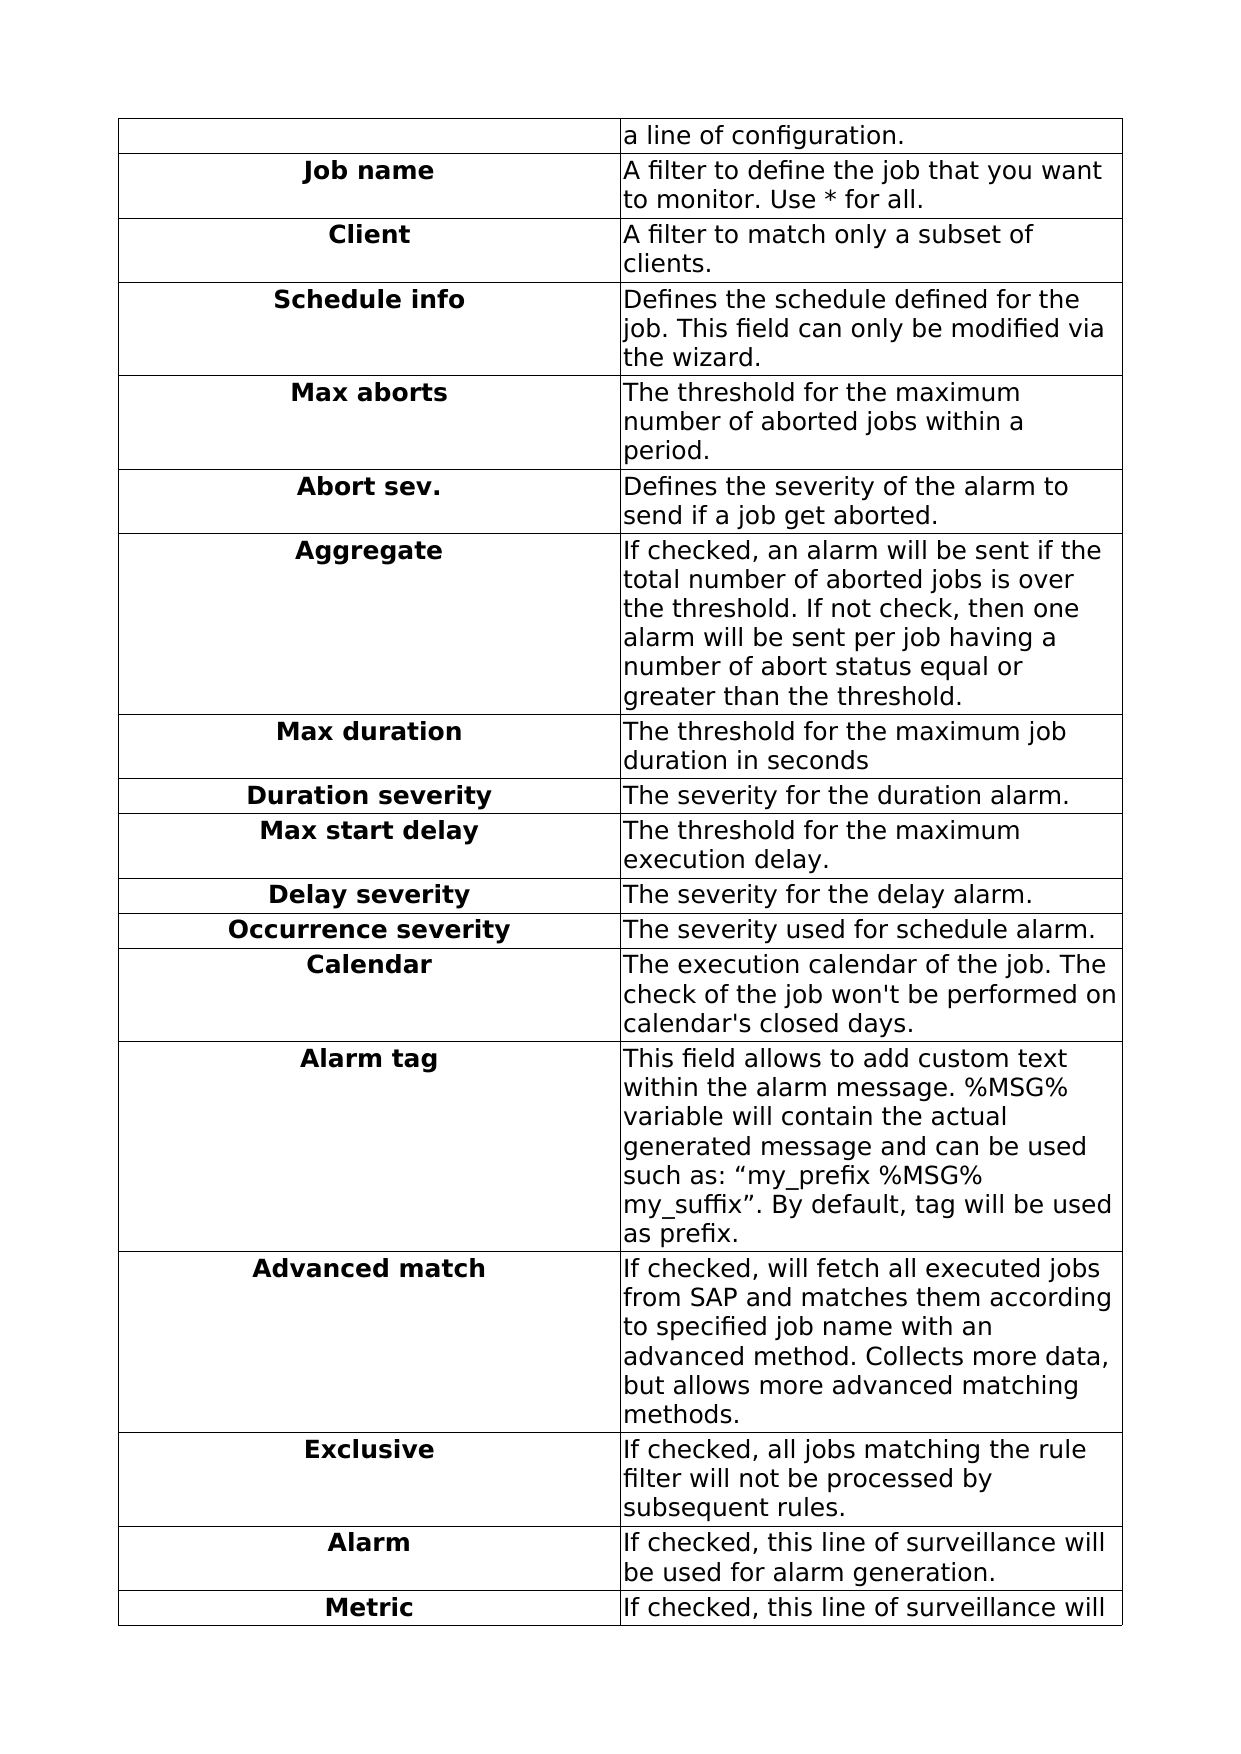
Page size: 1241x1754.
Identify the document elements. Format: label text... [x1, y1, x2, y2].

table_cell Calendar [119, 949, 620, 1041]
table_cell Duration severity [119, 779, 620, 813]
table_cell Advanced match [119, 1252, 620, 1432]
table_cell [119, 119, 620, 153]
table_cell This field allows to add custom text within the alarm message. %MSG% variable will contain the actual generated message and can be used such as: “my_prefix %MSG% my_suffix”. By default, tag will be used as prefix. [621, 1042, 1122, 1251]
table_cell Max start delay [119, 814, 620, 877]
table_cell If checked, will fetch all executed jobs from SAP and matches them according to specified job name with an advanced method. Collects more data, but allows more advanced matching methods. [621, 1252, 1122, 1432]
table_cell Abort sev. [119, 470, 620, 533]
table_cell The threshold for the maximum number of aborted jobs within a period. [621, 376, 1122, 469]
table_cell Max duration [119, 715, 620, 778]
table_cell Exclusive [119, 1433, 620, 1526]
table_cell If checked, all jobs matching the rule filter will not be processed by subsequent rules. [621, 1433, 1122, 1526]
table_cell If checked, this line of surveillance will [621, 1591, 1122, 1625]
table_cell Alarm [119, 1527, 620, 1590]
table_cell The severity used for schedule alarm. [621, 914, 1122, 948]
table_cell Metric [119, 1591, 620, 1625]
table_cell Defines the schedule defined for the job. This field can only be modified via the wizard. [621, 283, 1122, 375]
table_cell Alarm tag [119, 1042, 620, 1251]
table_cell Aggregate [119, 534, 620, 714]
table_cell Max aborts [119, 376, 620, 469]
table_cell If checked, this line of surveillance will be used for alarm generation. [621, 1527, 1122, 1590]
table_cell The threshold for the maximum job duration in seconds [621, 715, 1122, 778]
table_cell a line of configuration. [621, 119, 1122, 153]
table_cell The severity for the duration alarm. [621, 779, 1122, 813]
table_cell Schedule info [119, 283, 620, 375]
table_cell If checked, an alarm will be sent if the total number of aborted jobs is over the threshold. If not check, then one alarm will be sent per job having a number of abort status equal or greater than the threshold. [621, 534, 1122, 714]
table_cell The execution calendar of the job. The check of the job won't be performed on calendar's closed days. [621, 949, 1122, 1041]
table_cell The severity for the delay alarm. [621, 879, 1122, 913]
table_cell A filter to define the job that you want to monitor. Use * for all. [621, 154, 1122, 217]
table_cell A filter to match only a subset of clients. [621, 219, 1122, 282]
table_cell Occurrence severity [119, 914, 620, 948]
table_cell Job name [119, 154, 620, 217]
table_cell Defines the severity of the alarm to send if a job get aborted. [621, 470, 1122, 533]
table_cell Client [119, 219, 620, 282]
table_cell Delay severity [119, 879, 620, 913]
table_cell The threshold for the maximum execution delay. [621, 814, 1122, 877]
